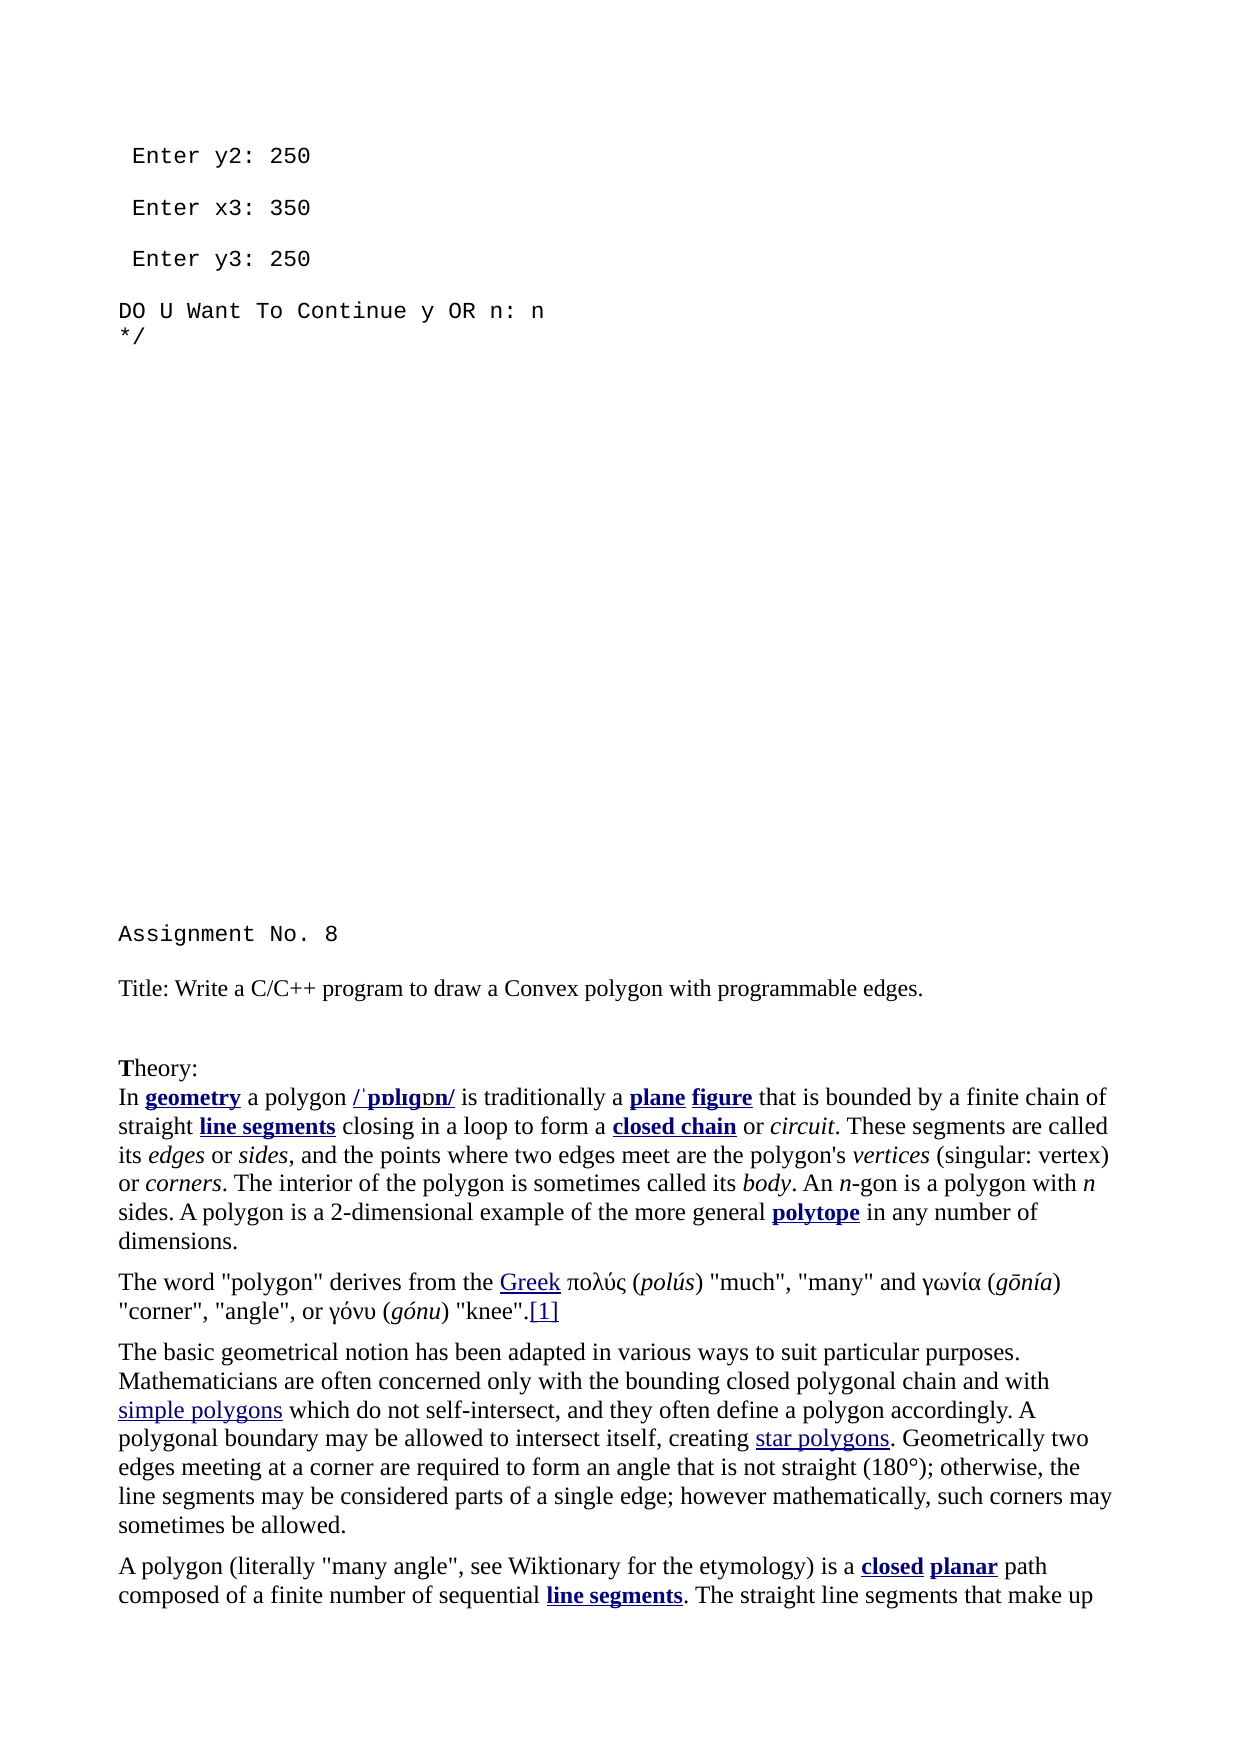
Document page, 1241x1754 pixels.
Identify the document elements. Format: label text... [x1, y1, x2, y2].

text */ [118, 326, 1122, 352]
text The word "polygon" derives from the Greek πολύς (polús) "much", "many" and γωνία (gōnía) "corner", "angle", or γόνυ (gónu) "knee".[1] [118, 1267, 1122, 1325]
text Enter x3: 350 [118, 196, 1122, 222]
text DO U Want To Continue y OR n: n [118, 300, 1122, 326]
text Theory: [118, 1053, 1122, 1082]
text A polygon (literally "many angle", see Wiktionary for the etymology) is a closed planar path composed of a finite number of sequential line segments. The straight line segments that make up [118, 1551, 1122, 1608]
text The basic geometrical notion has been adapted in various ways to suit particular purposes. Mathematicians are often concerned only with the bounding closed polygonal chain and with simple polygons which do not self-intersect, and they often define a polygon accordingly. A polygonal boundary may be allowed to intersect itself, creating star polygons. Geometrically two edges meeting at a corner are required to form an angle that is not straight (180°); otherwise, the line segments may be considered parts of a single edge; however mathematically, such corners may sometimes be allowed. [118, 1337, 1122, 1538]
text Enter y3: 250 [118, 248, 1122, 274]
text Assignment No. 8 [118, 922, 1122, 948]
text In geometry a polygon /ˈpɒlɪɡɒn/ is traditionally a plane figure that is bounded by a finite chain of straight line segments closing in a loop to form a closed chain or circuit. These segments are called its edges or sides, and the points where two edges meet are the polygon's vertices (singular: vertex) or corners. The interior of the polygon is sometimes called its body. An n-gon is a polygon with n sides. A polygon is a 2-dimensional example of the more general polytope in any number of dimensions. [118, 1082, 1122, 1255]
text Title: Write a C/C++ program to draw a Convex polygon with programmable edges. [118, 974, 1122, 1002]
text Enter y2: 250 [118, 144, 1122, 170]
